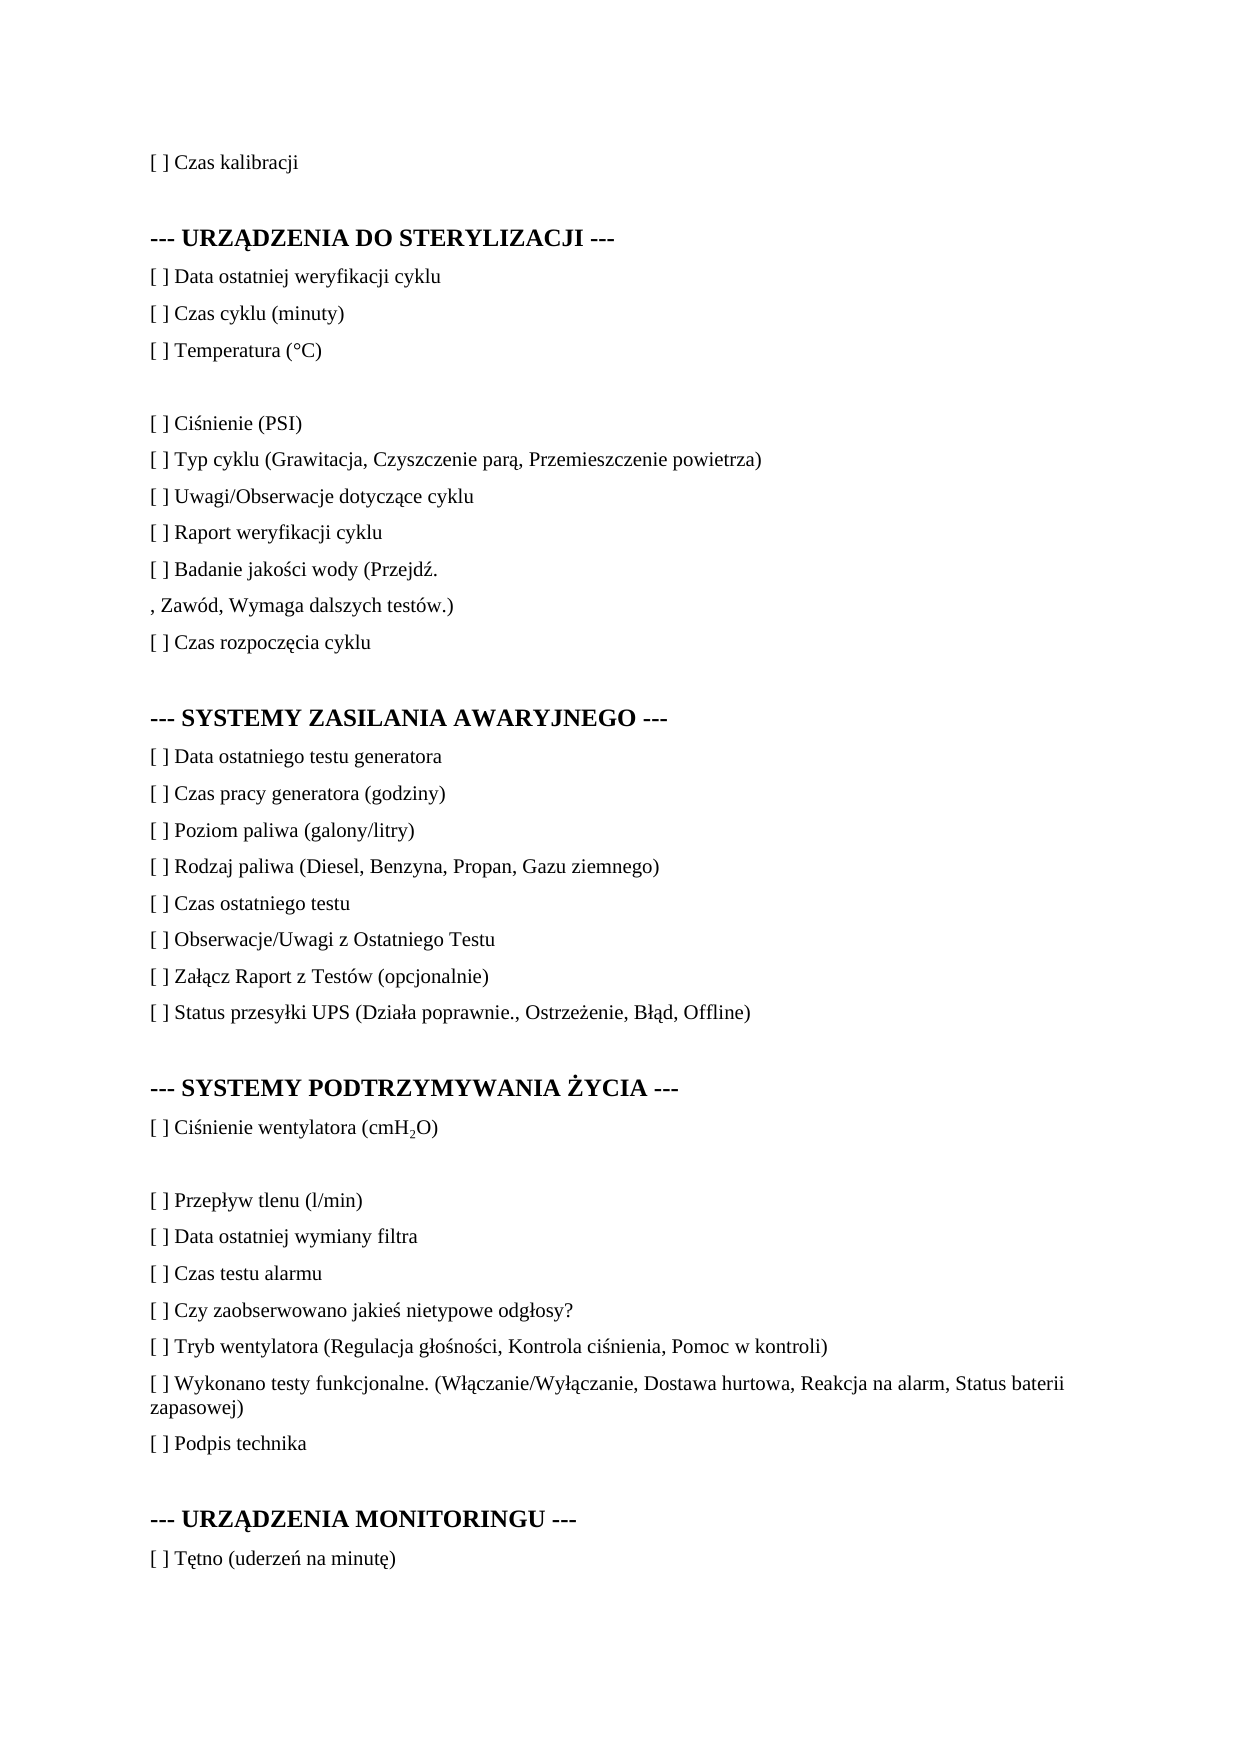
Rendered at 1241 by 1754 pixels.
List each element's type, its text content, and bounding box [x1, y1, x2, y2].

text [ ] Przepływ tlenu (l/min) [150, 1188, 1090, 1212]
text --- URZĄDZENIA MONITORINGU --- [150, 1504, 1090, 1533]
text [ ] Raport weryfikacji cyklu [150, 520, 1090, 544]
text [ ] Podpis technika [150, 1431, 1090, 1455]
text [ ] Data ostatniej weryfikacji cyklu [150, 264, 1090, 288]
text [ ] Poziom paliwa (galony/litry) [150, 817, 1090, 842]
text [ ] Ciśnienie (PSI) [150, 411, 1090, 435]
text [ ] Czas rozpoczęcia cyklu [150, 630, 1090, 654]
text , Zawód, Wymaga dalszych testów.) [150, 593, 1090, 617]
text --- SYSTEMY ZASILANIA AWARYJNEGO --- [150, 703, 1090, 732]
text --- SYSTEMY PODTRZYMYWANIA ŻYCIA --- [150, 1073, 1090, 1102]
text [ ] Tętno (uderzeń na minutę) [150, 1546, 1090, 1570]
text [ ] Załącz Raport z Testów (opcjonalnie) [150, 964, 1090, 988]
text [ ] Rodzaj paliwa (Diesel, Benzyna, Propan, Gazu ziemnego) [150, 854, 1090, 878]
text [ ] Czas ostatniego testu [150, 891, 1090, 915]
text [ ] Wykonano testy funkcjonalne. (Włączanie/Wyłączanie, Dostawa hurtowa, Reakcja na alarm, Status baterii zapasowej) [150, 1371, 1090, 1419]
text [ ] Data ostatniego testu generatora [150, 744, 1090, 768]
text [ ] Temperatura (°C) [150, 337, 1090, 362]
text [ ] Czas kalibracji [150, 150, 1090, 174]
text [ ] Uwagi/Obserwacje dotyczące cyklu [150, 484, 1090, 508]
text [ ] Czy zaobserwowano jakieś nietypowe odgłosy? [150, 1297, 1090, 1322]
text [ ] Czas testu alarmu [150, 1261, 1090, 1285]
text [ ] Data ostatniej wymiany filtra [150, 1224, 1090, 1248]
text [ ] Tryb wentylatora (Regulacja głośności, Kontrola ciśnienia, Pomoc w kontroli) [150, 1334, 1090, 1358]
text [ ] Czas pracy generatora (godziny) [150, 781, 1090, 805]
text --- URZĄDZENIA DO STERYLIZACJI --- [150, 223, 1090, 252]
text [ ] Ciśnienie wentylatora (cmH₂O) [150, 1115, 1090, 1139]
text [ ] Status przesyłki UPS (Działa poprawnie., Ostrzeżenie, Błąd, Offline) [150, 1000, 1090, 1024]
text [ ] Czas cyklu (minuty) [150, 301, 1090, 325]
text [ ] Obserwacje/Uwagi z Ostatniego Testu [150, 927, 1090, 951]
text [ ] Typ cyklu (Grawitacja, Czyszczenie parą, Przemieszczenie powietrza) [150, 447, 1090, 471]
text [ ] Badanie jakości wody (Przejdź. [150, 557, 1090, 581]
